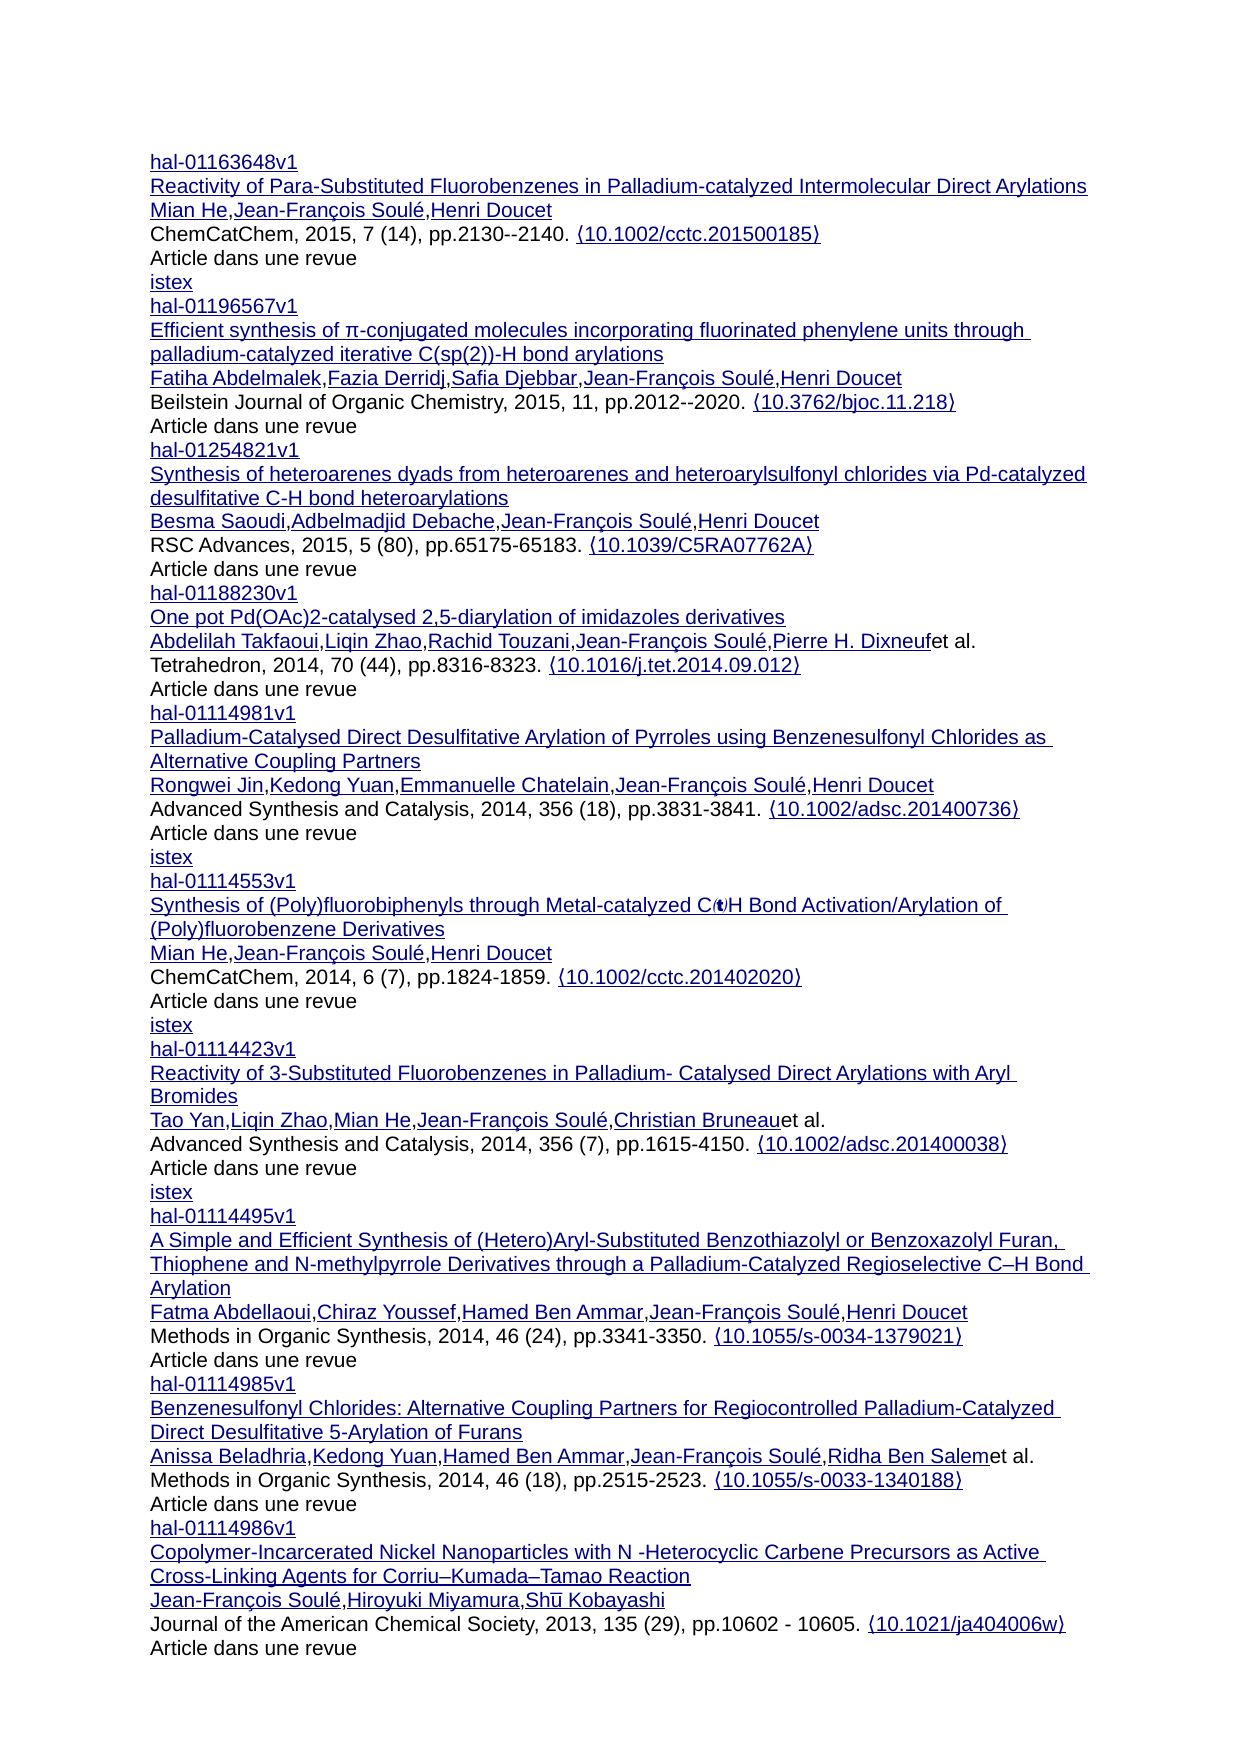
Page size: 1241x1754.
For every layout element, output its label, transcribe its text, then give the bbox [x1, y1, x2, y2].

table_cell A Simple and Efficient Synthesis of (Hetero)Aryl-Substituted Benzothiazolyl or Benzoxazolyl Furan, Thiophene and N-methylpyrrole Derivatives through a Palladium-Catalyzed Regioselective C–H Bond [150, 1228, 1090, 1273]
table_cell Reactivity of Para-Substituted Fluorobenzenes in Palladium-catalyzed Intermolecular Direct Arylations Mian He,Jean-François Soulé,Henri Doucet ChemCatChem, 2015, 7 (14), pp.2130--2140. ⟨10.1002/cctc.201500185⟩ Article dans une revue istex hal-01196567v1 [150, 174, 1090, 318]
table_cell Copolymer-Incarcerated Nickel Nanoparticles with N -Heterocyclic Carbene Precursors as Active Cross-Linking Agents for Corriu–Kumada–Tamao Reaction Jean-François Soulé,Hiroyuki Miyamura,Shu̅ Kobayashi Journal of the American Chemical Society, 2013, 135 (29), pp.10602 - 10605. ⟨10.1021/ja404006w⟩ Article dans une revue [150, 1540, 1090, 1659]
table_cell Arylation Fatma Abdellaoui,Chiraz Youssef,Hamed Ben Ammar,Jean-François Soulé,Henri Doucet Methods in Organic Synthesis, 2014, 46 (24), pp.3341-3350. ⟨10.1055/s-0034-1379021⟩ Article dans une revue hal-01114985v1 [150, 1274, 1090, 1396]
table_cell One pot Pd(OAc)2-catalysed 2,5-diarylation of imidazoles derivatives Abdelilah Takfaoui,Liqin Zhao,Rachid Touzani,Jean-François Soulé,Pierre H. Dixneufet al. Tetrahedron, 2014, 70 (44), pp.8316-8323. ⟨10.1016/j.tet.2014.09.012⟩ Article dans une revue hal-01114981v1 [150, 605, 1090, 725]
table_cell Benzenesulfonyl Chlorides: Alternative Coupling Partners for Regiocontrolled Palladium-Catalyzed Direct Desulfitative 5-Arylation of Furans Anissa Beladhria,Kedong Yuan,Hamed Ben Ammar,Jean-François Soulé,Ridha Ben Salemet al. Methods in Organic Synthesis, 2014, 46 (18), pp.2515-2523. ⟨10.1055/s-0033-1340188⟩ Article dans une revue hal-01114986v1 [150, 1396, 1090, 1539]
table_cell Palladium-Catalysed Direct Desulfitative Arylation of Pyrroles using Benzenesulfonyl Chlorides as Alternative Coupling Partners Rongwei Jin,Kedong Yuan,Emmanuelle Chatelain,Jean-François Soulé,Henri Doucet Advanced Synthesis and Catalysis, 2014, 356 (18), pp.3831-3841. ⟨10.1002/adsc.201400736⟩ Article dans une revue istex hal-01114553v1 [150, 725, 1090, 893]
table_cell Reactivity of 3-Substituted Fluorobenzenes in Palladium- Catalysed Direct Arylations with Aryl Bromides Tao Yan,Liqin Zhao,Mian He,Jean-François Soulé,Christian Bruneauet al. Advanced Synthesis and Catalysis, 2014, 356 (7), pp.1615-4150. ⟨10.1002/adsc.201400038⟩ Article dans une revue istex hal-01114495v1 [150, 1060, 1090, 1228]
table_cell Efficient synthesis of π-conjugated molecules incorporating fluorinated phenylene units through palladium-catalyzed iterative C(sp(2))-H bond arylations Fatiha Abdelmalek,Fazia Derridj,Safia Djebbar,Jean-François Soulé,Henri Doucet Beilstein Journal of Organic Chemistry, 2015, 11, pp.2012--2020. ⟨10.3762/bjoc.11.218⟩ Article dans une revue hal-01254821v1 [150, 318, 1090, 461]
table_cell hal-01163648v1 [150, 150, 1090, 174]
table_cell Synthesis of (Poly)fluorobiphenyls through Metal-catalyzed CH Bond Activation/Arylation of (Poly)fluorobenzene Derivatives Mian He,Jean-François Soulé,Henri Doucet ChemCatChem, 2014, 6 (7), pp.1824-1859. ⟨10.1002/cctc.201402020⟩ Article dans une revue istex hal-01114423v1 [150, 893, 1090, 1060]
table_cell Synthesis of heteroarenes dyads from heteroarenes and heteroarylsulfonyl chlorides via Pd-catalyzed desulfitative C-H bond heteroarylations Besma Saoudi,Adbelmadjid Debache,Jean-François Soulé,Henri Doucet RSC Advances, 2015, 5 (80), pp.65175-65183. ⟨10.1039/C5RA07762A⟩ Article dans une revue hal-01188230v1 [150, 461, 1090, 605]
